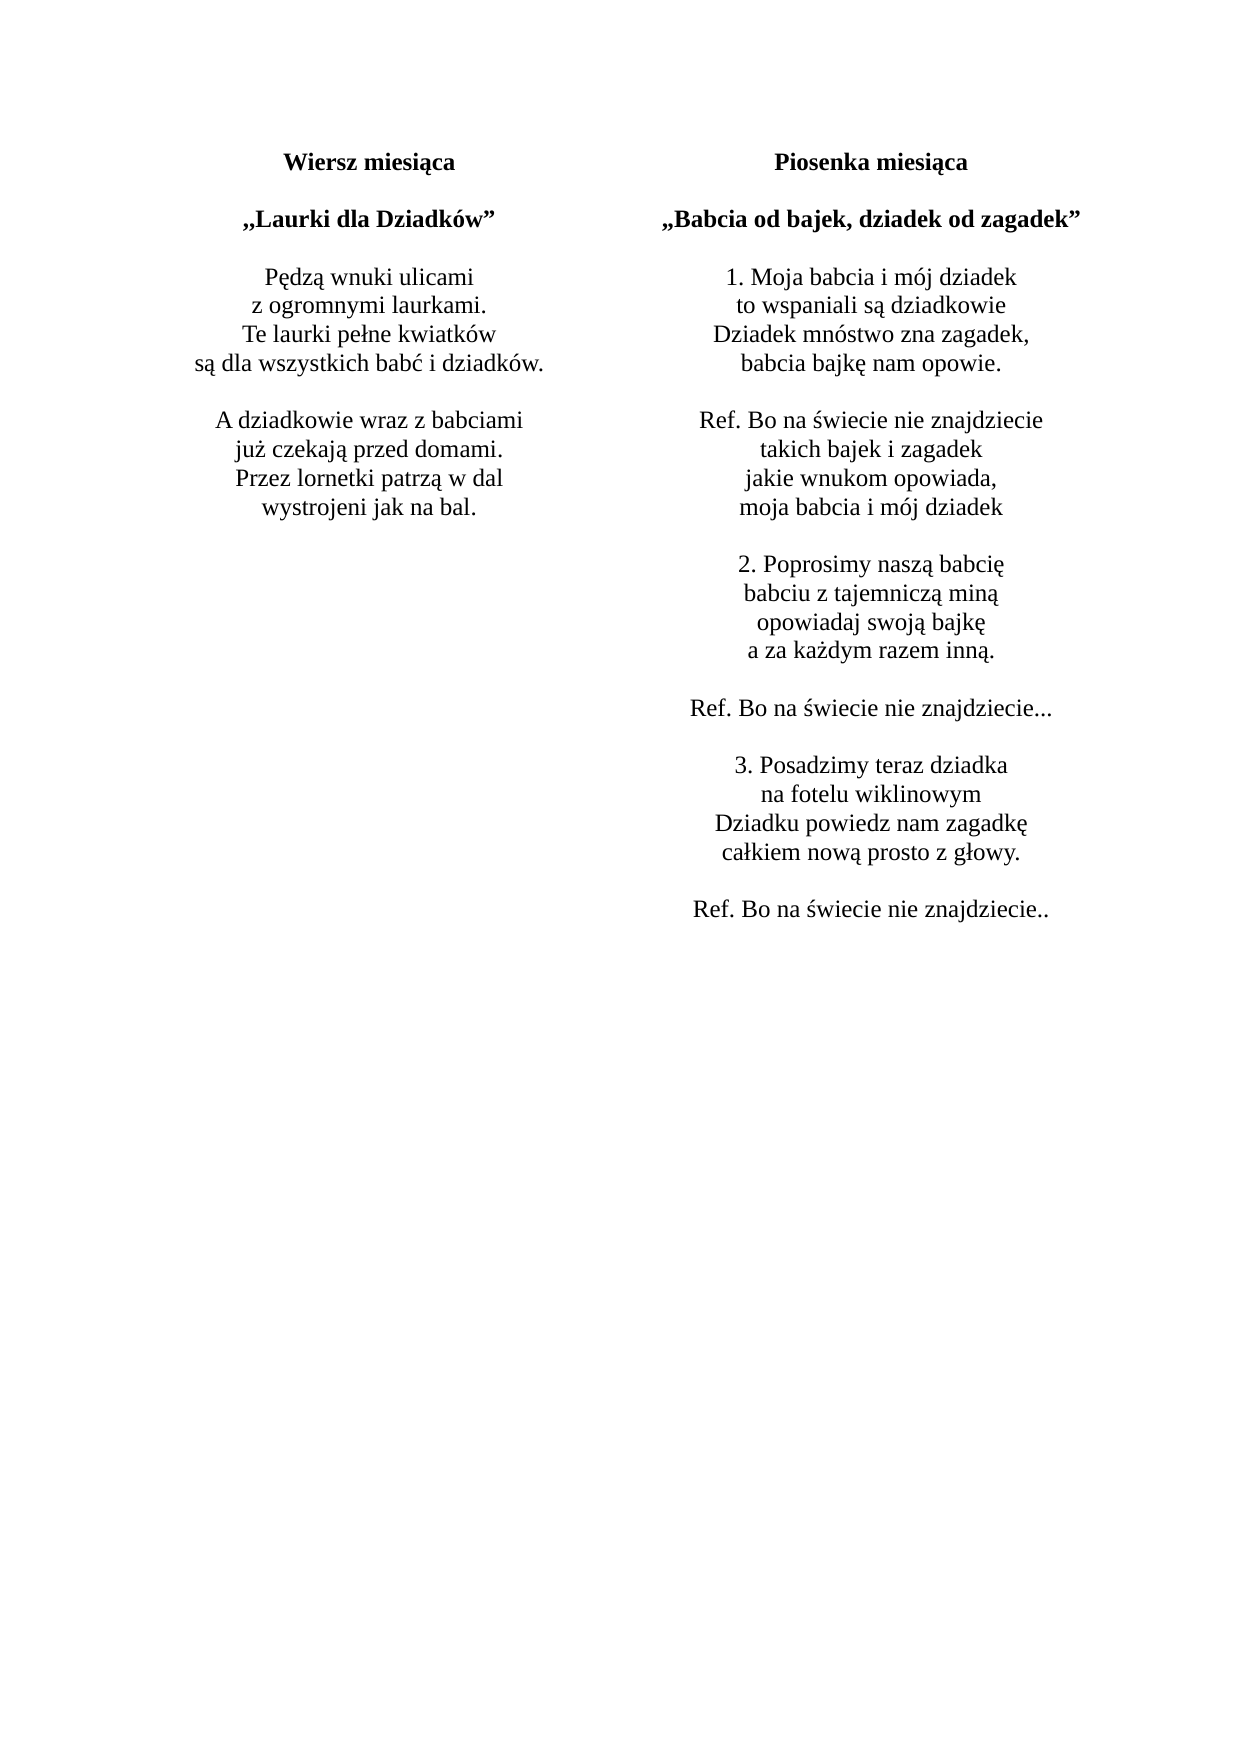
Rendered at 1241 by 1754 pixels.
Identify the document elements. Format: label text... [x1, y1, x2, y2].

table_header Wiersz miesiąca ,,Laurki dla Dziadków” Pędzą wnuki ulicami z ogromnymi laurkami. Te laurki pełne kwiatków są dla wszystkich babć i dziadków. A dziadkowie wraz z babciami już czekają przed domami. Przez lornetki patrzą w dal wystrojeni jak na bal. [118, 147, 620, 981]
table_header Piosenka miesiąca „Babcia od bajek, dziadek od zagadek” 1. Moja babcia i mój dziadek to wspaniali są dziadkowie Dziadek mnóstwo zna zagadek, babcia bajkę nam opowie. Ref. Bo na świecie nie znajdziecie takich bajek i zagadek jakie wnukom opowiada, moja babcia i mój dziadek 2. Poprosimy naszą babcię babciu z tajemniczą miną opowiadaj swoją bajkę a za każdym razem inną. Ref. Bo na świecie nie znajdziecie... 3. Posadzimy teraz dziadka na fotelu wiklinowym Dziadku powiedz nam zagadkę całkiem nową prosto z głowy. Ref. Bo na świecie nie znajdziecie.. [620, 147, 1122, 981]
